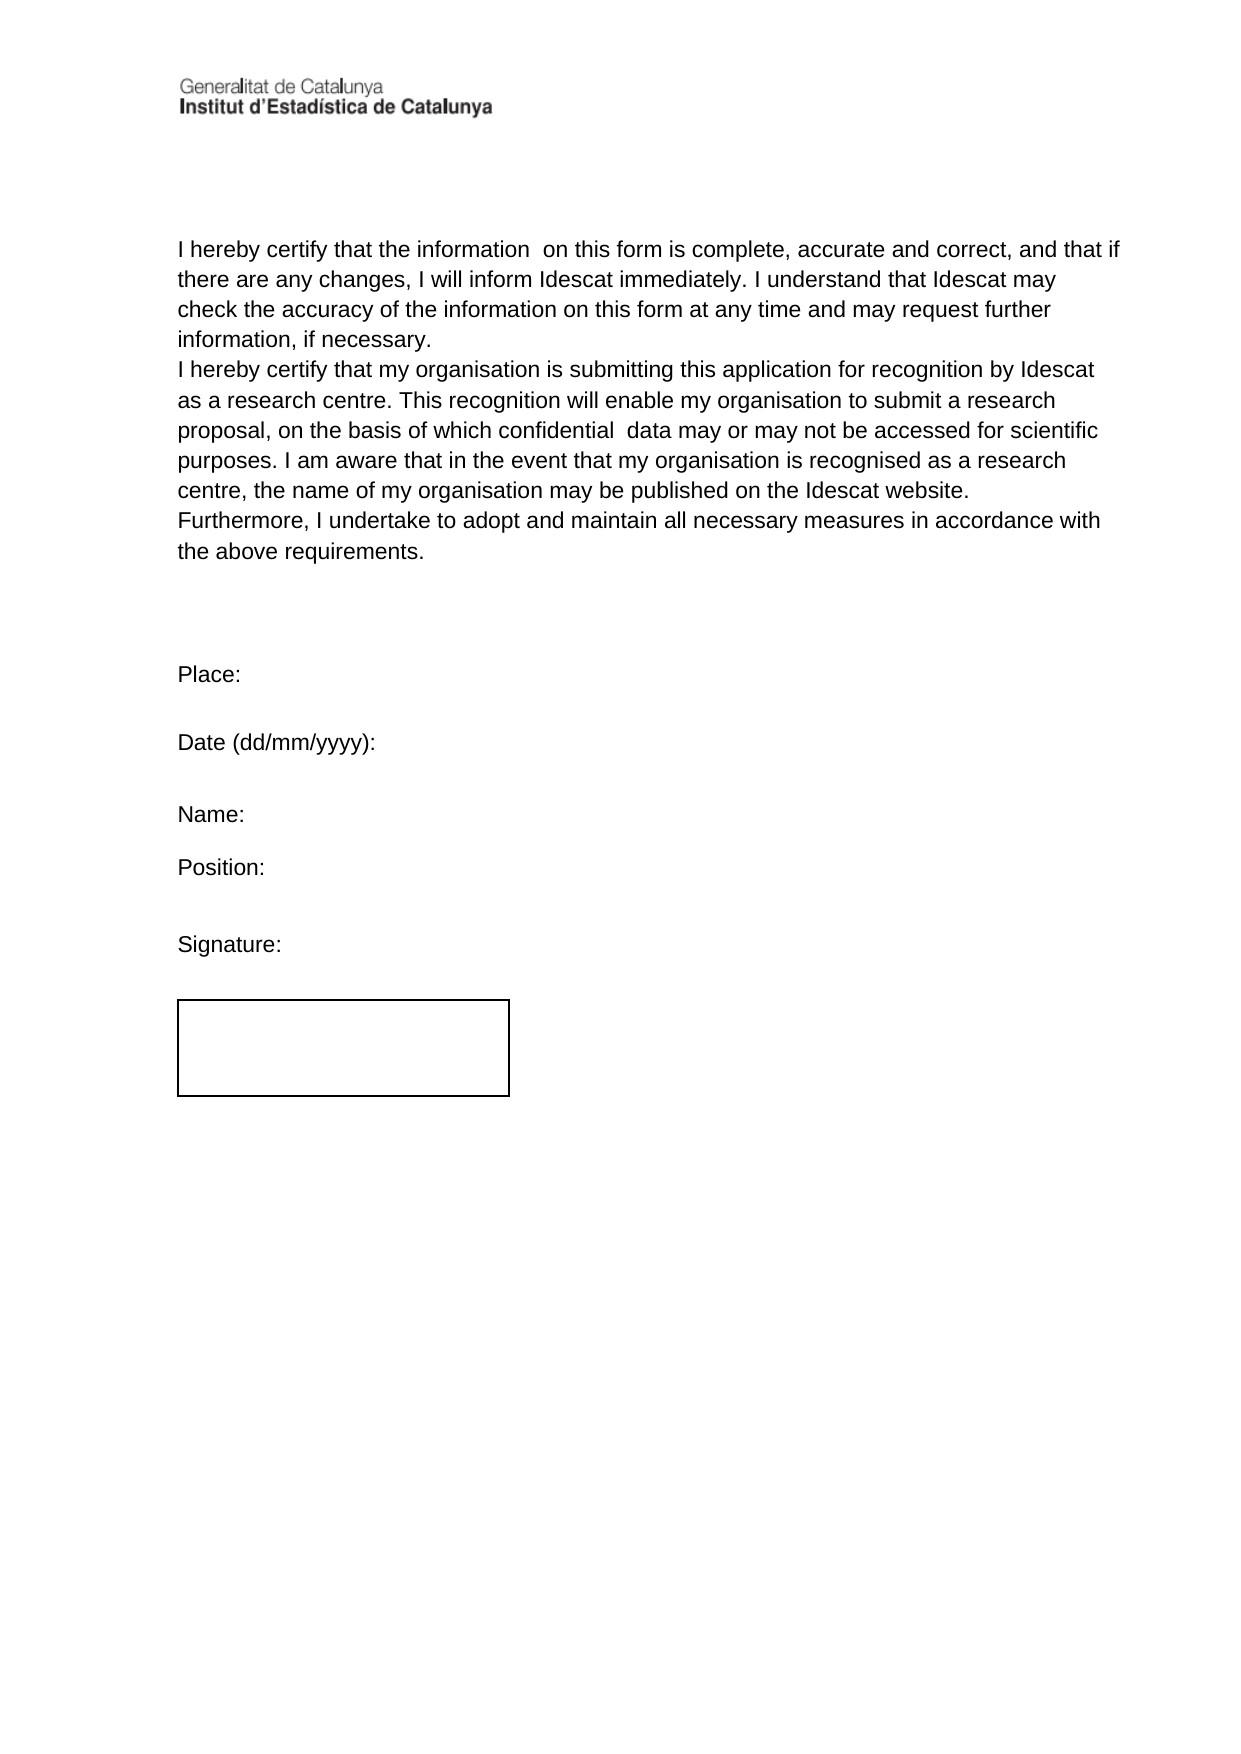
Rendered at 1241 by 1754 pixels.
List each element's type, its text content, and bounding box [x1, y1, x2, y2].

text Position: [177, 853, 1122, 880]
text Furthermore, I undertake to adopt and maintain all necessary measures in accordance with the above requirements. [177, 507, 1122, 564]
text Place: [177, 661, 1122, 687]
text Name: [177, 801, 1122, 827]
text I hereby certify that my organisation is submitting this application for recognition by Idescat as a research centre. This recognition will enable my organisation to submit a research proposal, on the basis of which confidential data may or may not be accessed for scientific purposes. I am aware that in the event that my organisation is recognised as a research centre, the name of my organisation may be published on the Idescat website. [177, 356, 1122, 504]
text Date (dd/mm/yyyy): [177, 729, 1122, 755]
text I hereby certify that the information on this form is complete, accurate and correct, and that if there are any changes, I will inform Idescat immediately. I understand that Idescat may check the accuracy of the information on this form at any time and may request further information, if necessary. [177, 236, 1122, 353]
text Signature: [177, 931, 1122, 957]
